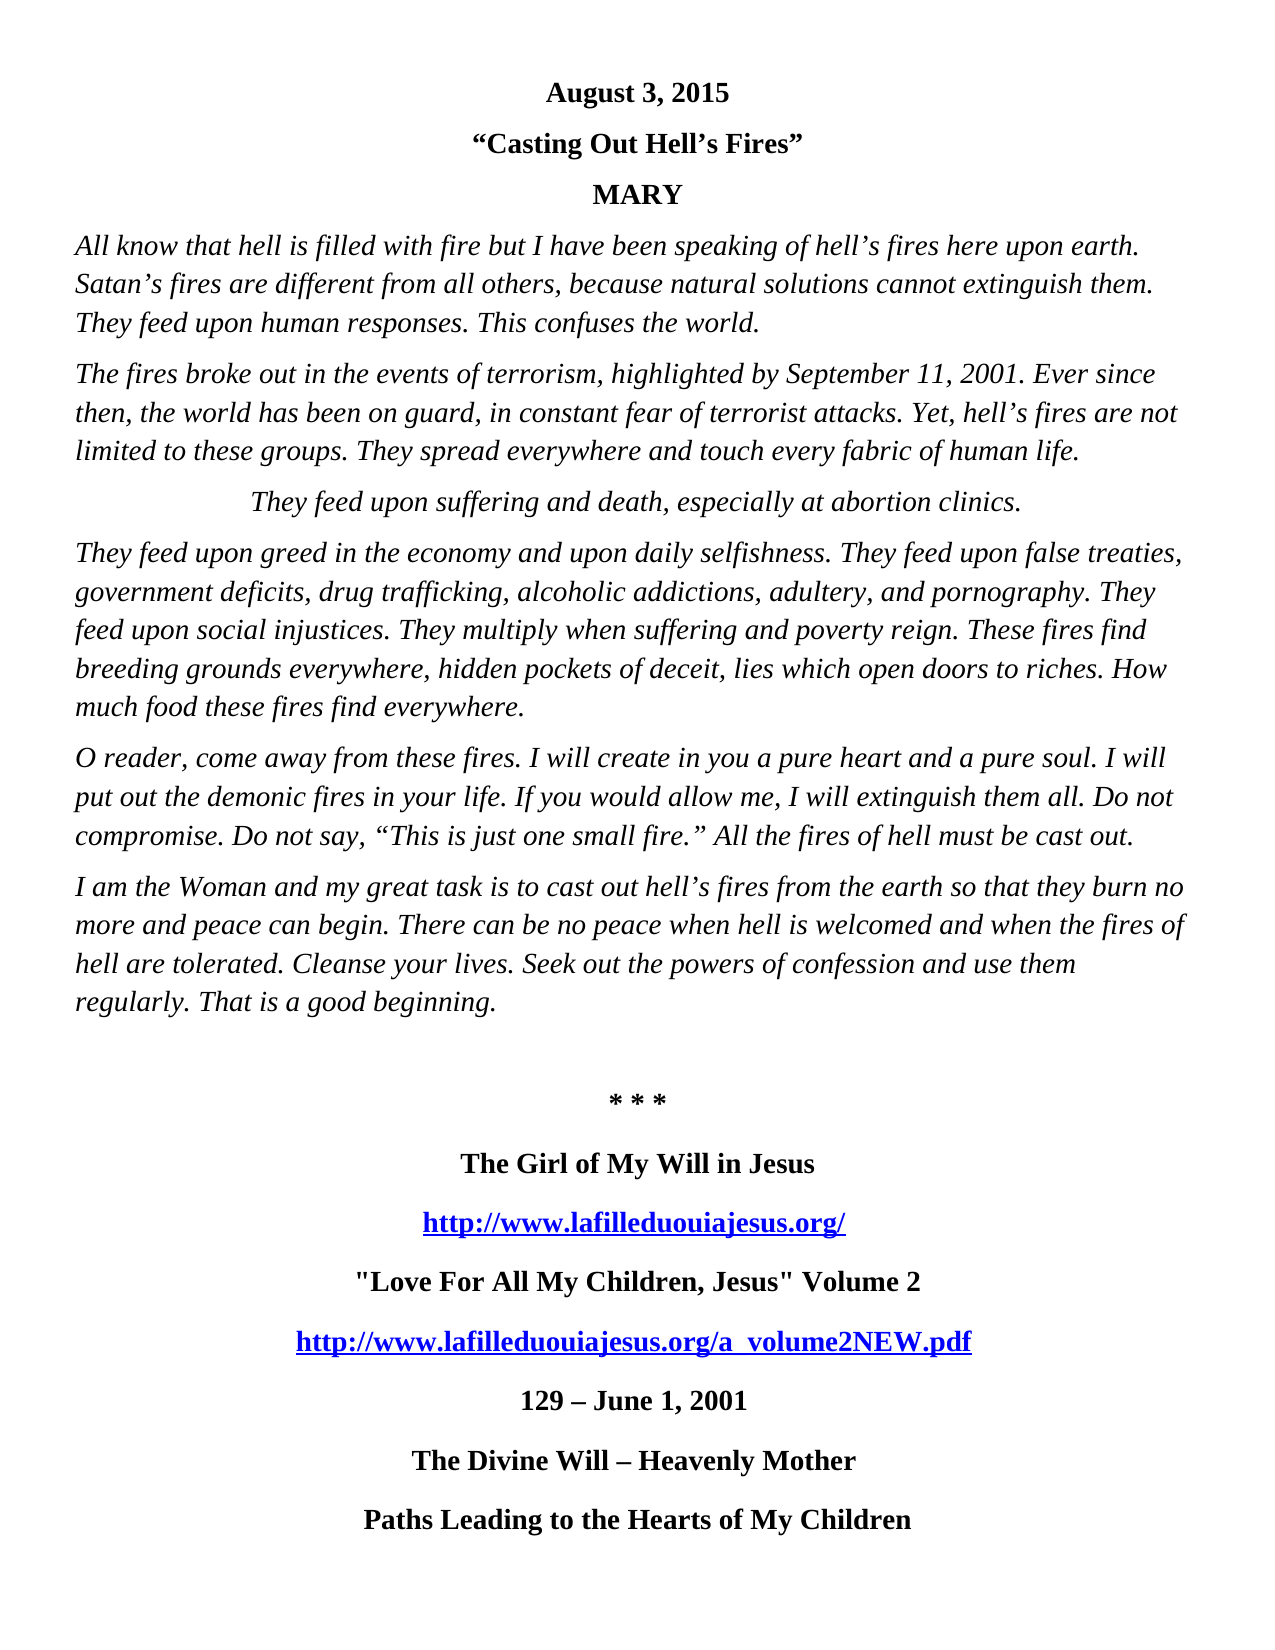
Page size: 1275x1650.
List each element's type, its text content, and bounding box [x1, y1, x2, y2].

text Paths Leading to the Hearts of My Children [75, 1502, 1200, 1536]
text August 3, 2015 [75, 75, 1200, 108]
text All know that hell is filled with fire but I have been speaking of hell’s fires here upon earth. Satan’s fires are different from all others, because natural solutions cannot extinguish them. They feed upon human responses. This confuses the world. [75, 228, 1200, 339]
text They feed upon greed in the economy and upon daily selfishness. They feed upon false treaties, government deficits, drug trafficking, alcoholic addictions, adultery, and pornography. They feed upon social injustices. They multiply when suffering and poverty reign. These fires find breeding grounds everywhere, hidden pockets of deceit, lies which open doors to riches. How much food these fires find everywhere. [75, 535, 1200, 723]
text O reader, come away from these fires. I will create in you a pure heart and a pure soul. I will put out the demonic fires in your life. If you would allow me, I will extinguish them all. Do not compromise. Do not say, “This is just one small fire.” All the fires of hell must be cast out. [75, 741, 1200, 851]
text http://www.lafilleduouiajesus.org/ [75, 1205, 1200, 1239]
text They feed upon suffering and death, especially at abortion clinics. [75, 484, 1200, 518]
text The fires broke out in the events of terrorism, highlighted by September 11, 2001. Ever since then, the world has been on guard, in constant fear of terrorist attacks. Yet, hell’s fires are not limited to these groups. They spread everywhere and touch every fabric of human life. [75, 356, 1200, 467]
text The Girl of My Will in Jesus [75, 1146, 1200, 1179]
text The Divine Will – Heavenly Mother [75, 1443, 1200, 1476]
text 129 – June 1, 2001 [75, 1383, 1200, 1417]
text “Casting Out Hell’s Fires” [75, 126, 1200, 159]
text http://www.lafilleduouiajesus.org/a_volume2NEW.pdf [75, 1324, 1200, 1357]
text MARY [75, 177, 1200, 211]
text I am the Woman and my great task is to cast out hell’s fires from the earth so that they burn no more and peace can begin. There can be no peace when hell is welcomed and when the fires of hell are tolerated. Cleanse your lives. Seek out the powers of confession and use them regularly. That is a good beginning. [75, 869, 1200, 1018]
text * * * [75, 1086, 1200, 1120]
text "Love For All My Children, Jesus" Volume 2 [75, 1264, 1200, 1298]
